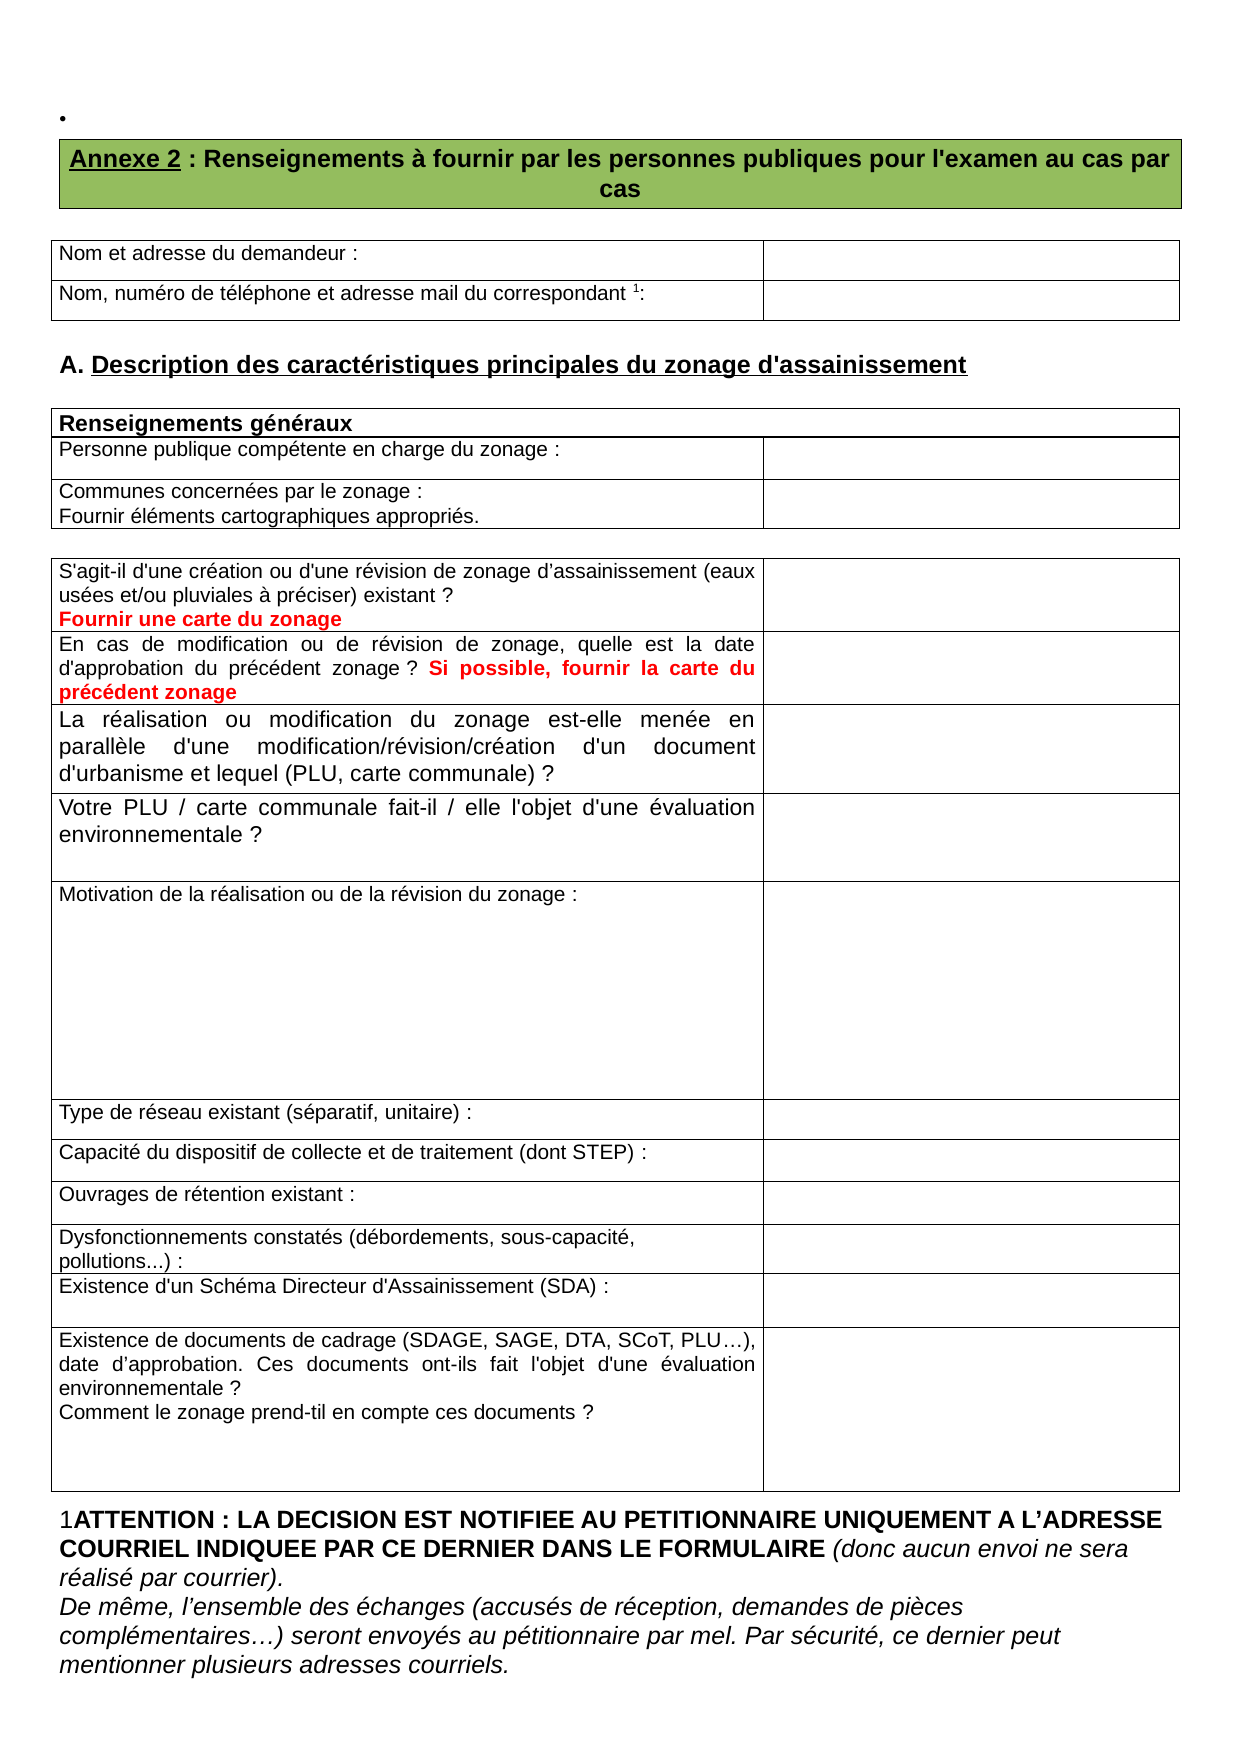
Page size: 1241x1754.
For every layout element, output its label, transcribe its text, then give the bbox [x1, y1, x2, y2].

table_cell [764, 882, 1179, 1099]
table_header S'agit-il d'une création ou d'une révision de zonage d’assainissement (eaux usées et/ou pluviales à préciser) existant ? Fournir une carte du zonage [52, 559, 763, 631]
table_cell [764, 281, 1179, 320]
table_cell En cas de modification ou de révision de zonage, quelle est la date d'approbation du précédent zonage ? Si possible, fournir la carte du précédent zonage [52, 632, 763, 704]
table_cell Type de réseau existant (séparatif, unitaire) : [52, 1100, 763, 1139]
table_cell Ouvrages de rétention existant : [52, 1182, 763, 1224]
table_header Annexe 2 : Renseignements à fournir par les personnes publiques pour l'examen au cas par cas [60, 140, 1181, 208]
table_header [764, 241, 1179, 280]
table_cell Motivation de la réalisation ou de la révision du zonage : [52, 882, 763, 1099]
table_header Nom et adresse du demandeur : [52, 241, 763, 280]
table_cell [764, 632, 1179, 704]
table_cell La réalisation ou modification du zonage est-elle menée en parallèle d'une modification/révision/création d'un document d'urbanisme et lequel (PLU, carte communale) ? [52, 705, 763, 793]
table_cell [764, 1225, 1179, 1273]
table_header Renseignements généraux [52, 409, 1179, 436]
table_cell Personne publique compétente en charge du zonage : [52, 438, 763, 478]
table_cell [764, 480, 1179, 528]
table_cell [764, 1274, 1179, 1327]
table_cell [764, 1140, 1179, 1181]
table_cell Dysfonctionnements constatés (débordements, sous-capacité, pollutions...) : [52, 1225, 763, 1273]
table_cell [764, 1100, 1179, 1139]
table_cell Existence de documents de cadrage (SDAGE, SAGE, DTA, SCoT, PLU…), date d’approbation. Ces documents ont-ils fait l'objet d'une évaluation environnementale ? Comment le zonage prend-til en compte ces documents ? [52, 1328, 763, 1491]
table_cell [764, 705, 1179, 793]
table_cell [764, 438, 1179, 478]
table_header [764, 559, 1179, 631]
table_cell Nom, numéro de téléphone et adresse mail du correspondant : [52, 281, 763, 320]
table_cell Votre PLU / carte communale fait-il / elle l'objet d'une évaluation environnementale ? [52, 794, 763, 881]
table_cell Existence d'un Schéma Directeur d'Assainissement (SDA) : [52, 1274, 763, 1327]
table_cell [764, 1182, 1179, 1224]
table_cell Capacité du dispositif de collecte et de traitement (dont STEP) : [52, 1140, 763, 1181]
table_cell [764, 794, 1179, 881]
table_cell Communes concernées par le zonage : Fournir éléments cartographiques appropriés. [52, 480, 763, 528]
table_cell [764, 1328, 1179, 1491]
text A. Description des caractéristiques principales du zonage d'assainissement [59, 350, 1181, 379]
